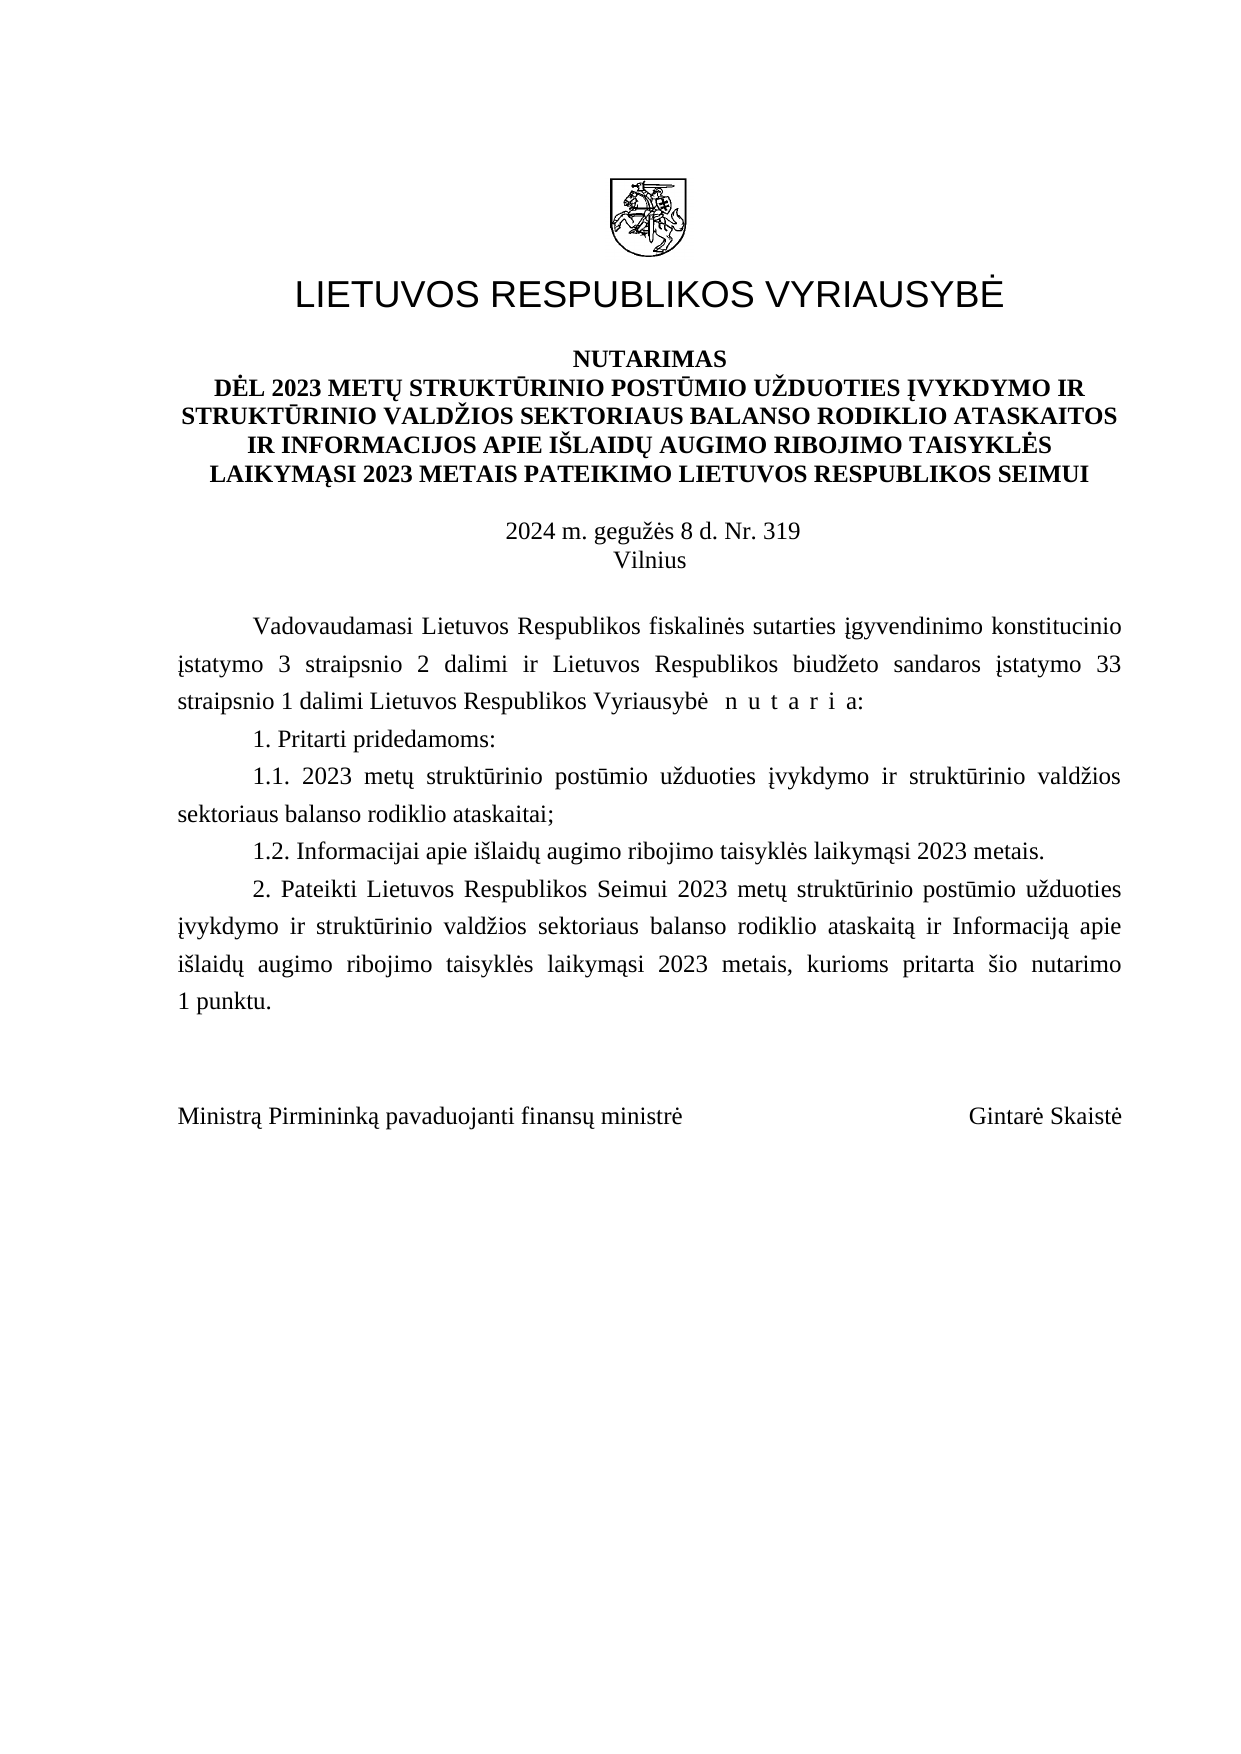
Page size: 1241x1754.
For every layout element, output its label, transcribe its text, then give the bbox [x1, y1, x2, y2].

text Ministrą Pirmininką pavaduojanti finansų ministrė Gintarė Skaistė [177, 1101, 1122, 1130]
text 1.1. 2023 metų struktūrinio postūmio užduoties įvykdymo ir struktūrinio valdžios sektoriaus balanso rodiklio ataskaitai; [177, 753, 1122, 828]
text DĖL 2023 METŲ STRUKTŪRINIO POSTŪMIO UŽDUOTIES ĮVYKDYMO IR STRUKTŪRINIO VALDŽIOS SEKTORIAUS BALANSO RODIKLIO ATASKAITOS IR INFORMACIJOS APIE IŠLAIDŲ AUGIMO RIBOJIMO TAISYKLĖS LAIKYMĄSI 2023 METAIS PATEIKIMO LIETUVOS RESPUBLIKOS SEIMUI [177, 373, 1122, 488]
text Vadovaudamasi Lietuvos Respublikos fiskalinės sutarties įgyvendinimo konstitucinio įstatymo 3 straipsnio 2 dalimi ir Lietuvos Respublikos biudžeto sandaros įstatymo 33 straipsnio 1 dalimi Lietuvos Respublikos Vyriausybė nutaria: [177, 603, 1122, 715]
text 1. Pritarti pridedamoms: [177, 715, 1122, 753]
text Lietuvos Respublikos Vyriausybė [177, 272, 1122, 315]
text 1.2. Informacijai apie išlaidų augimo ribojimo taisyklės laikymąsi 2023 metais. [177, 828, 1122, 865]
text nutarimas [177, 344, 1122, 373]
text 2024 m. gegužės 8 d. Nr. 319 [177, 516, 1122, 545]
text 2. Pateikti Lietuvos Respublikos Seimui 2023 metų struktūrinio postūmio užduoties įvykdymo ir struktūrinio valdžios sektoriaus balanso rodiklio ataskaitą ir Informaciją apie išlaidų augimo ribojimo taisyklės laikymąsi 2023 metais, kurioms pritarta šio nutarimo 1 punktu. [177, 865, 1122, 1015]
text Vilnius [177, 545, 1122, 574]
